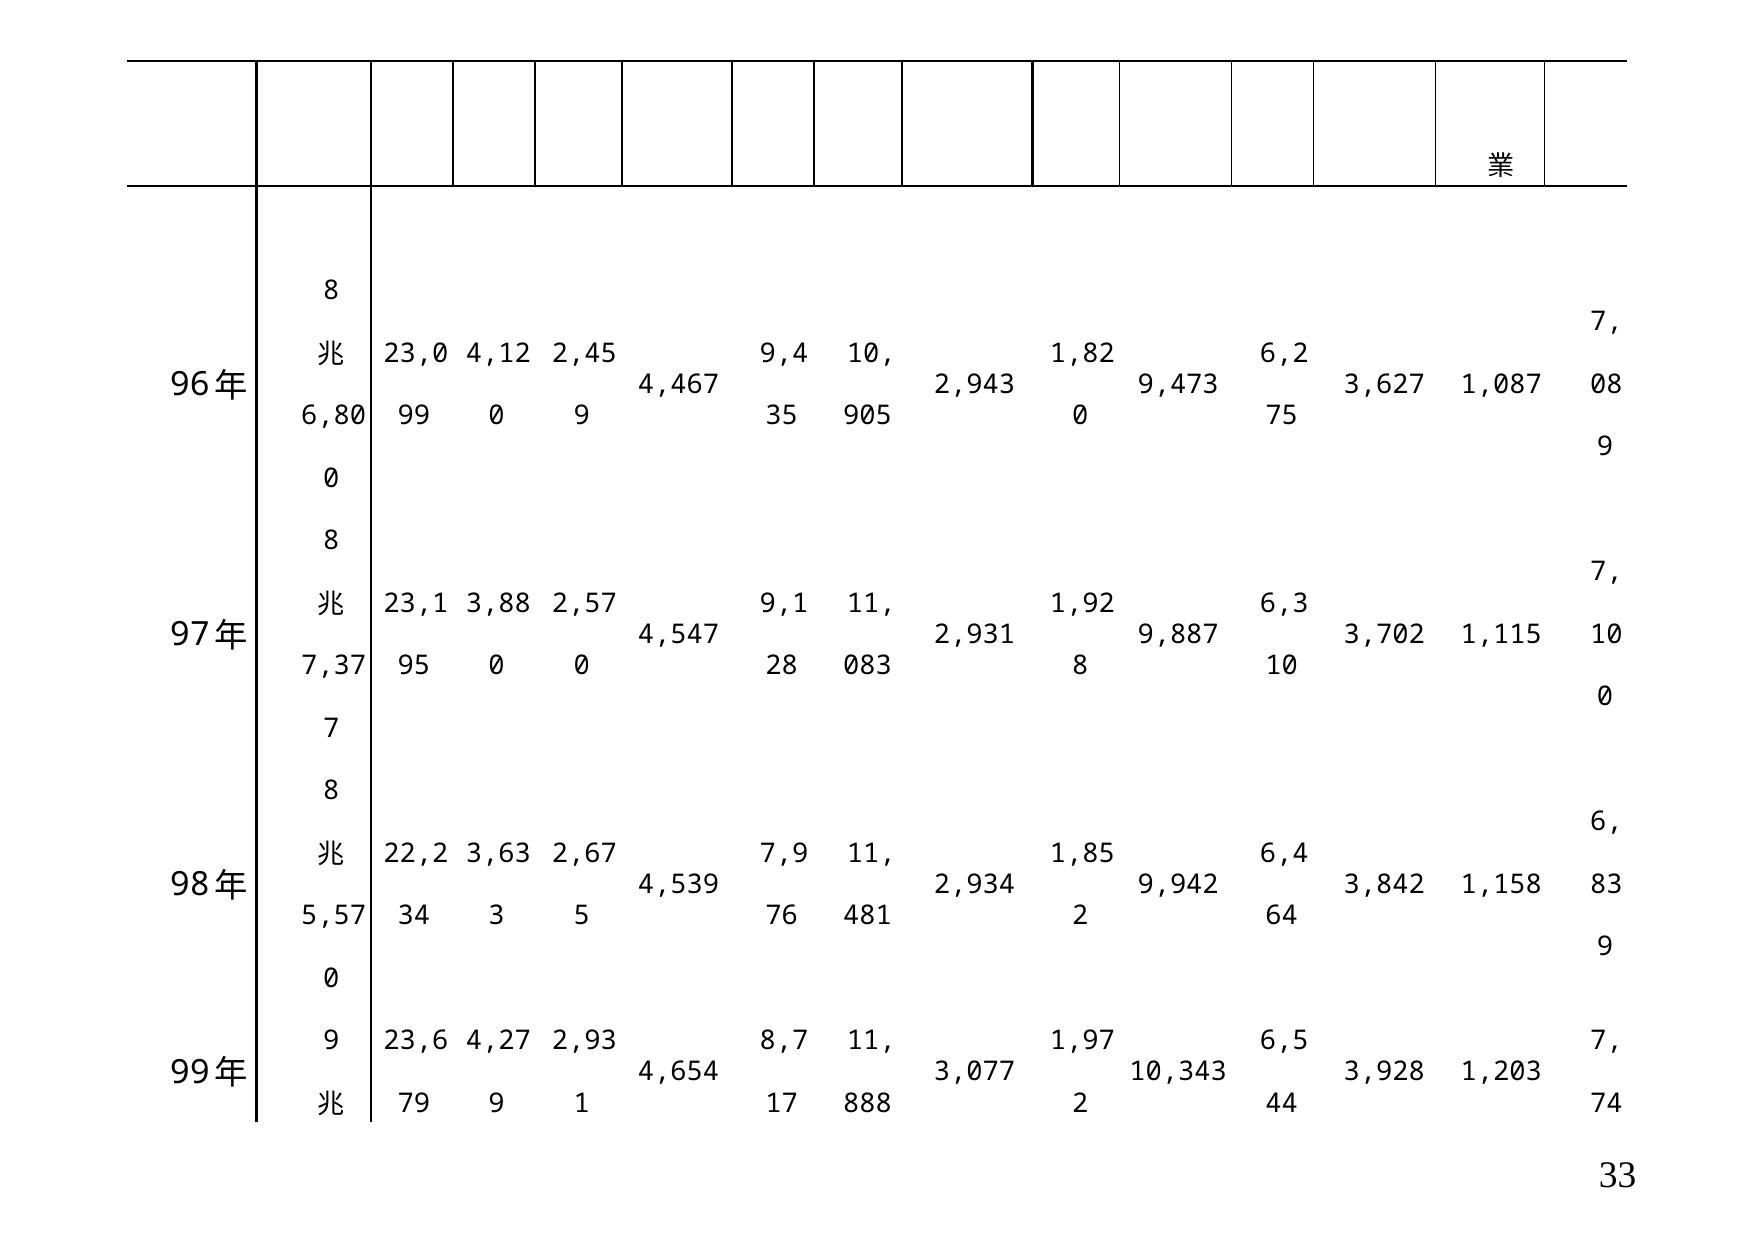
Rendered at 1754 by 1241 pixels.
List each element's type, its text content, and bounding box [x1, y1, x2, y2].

table_cell [536, 62, 621, 185]
table_cell 3,702 [1314, 497, 1436, 747]
table_cell 2,934 [902, 747, 1032, 997]
table_cell 8,717 [732, 997, 813, 1122]
table_cell [1232, 62, 1313, 185]
table_cell 23,195 [372, 497, 453, 747]
table_cell 6,544 [1232, 997, 1314, 1122]
table_cell 4,279 [453, 997, 535, 1122]
table_cell 6,310 [1232, 497, 1314, 747]
table_cell 1,087 [1436, 187, 1544, 497]
table_cell [903, 62, 1031, 185]
table_cell 8兆5,570 [258, 747, 370, 997]
table_cell 4,547 [622, 497, 732, 747]
table_cell [733, 62, 813, 185]
table_cell 3,077 [902, 997, 1032, 1122]
table_cell 2,459 [535, 187, 622, 497]
table_cell 97年 [127, 497, 255, 747]
table_cell 3,627 [1314, 187, 1436, 497]
table_cell 2,570 [535, 497, 622, 747]
table_cell 11,481 [814, 747, 902, 997]
table_cell 1,115 [1436, 497, 1544, 747]
table_cell 6,464 [1232, 747, 1314, 997]
table_cell 96年 [127, 187, 255, 497]
table_cell 3,842 [1314, 747, 1436, 997]
table_cell 4,120 [453, 187, 535, 497]
table_cell 10,343 [1119, 997, 1232, 1122]
table_cell 11,083 [814, 497, 902, 747]
table_cell [1545, 62, 1627, 185]
table_cell 4,654 [622, 997, 732, 1122]
table_cell 1,928 [1033, 497, 1119, 747]
table_cell 9,473 [1119, 187, 1232, 497]
table_cell 10,905 [814, 187, 902, 497]
table_cell 23,679 [372, 997, 453, 1122]
table_cell 1,158 [1436, 747, 1544, 997]
table_cell 6,275 [1232, 187, 1314, 497]
table_cell 1,972 [1033, 997, 1119, 1122]
table_cell 1,852 [1033, 747, 1119, 997]
table_cell 7,976 [732, 747, 813, 997]
table_cell [372, 62, 452, 185]
table_header [258, 62, 370, 185]
table_cell 99年 [127, 997, 255, 1122]
table_cell 9,887 [1119, 497, 1232, 747]
table_cell [1314, 62, 1435, 185]
table_cell 2,931 [902, 497, 1032, 747]
table_cell 1,203 [1436, 997, 1544, 1122]
table_cell 3,880 [453, 497, 535, 747]
table_cell 1,820 [1033, 187, 1119, 497]
table_cell 2,943 [902, 187, 1032, 497]
table_cell 業 [1436, 62, 1544, 185]
table_cell 4,467 [622, 187, 732, 497]
table_cell 11,888 [814, 997, 902, 1122]
table_cell 7,100 [1545, 497, 1627, 747]
table_cell 3,633 [453, 747, 535, 997]
table_cell 6,839 [1545, 747, 1627, 997]
table_cell 8兆7,377 [258, 497, 370, 747]
table_cell 7,089 [1545, 187, 1627, 497]
table_cell [623, 62, 731, 185]
table_cell 8兆6,800 [258, 187, 370, 497]
table_cell 9,942 [1119, 747, 1232, 997]
table_cell [1034, 62, 1119, 185]
table_cell 4,539 [622, 747, 732, 997]
table_cell 23,099 [372, 187, 453, 497]
table_cell 2,675 [535, 747, 622, 997]
table_cell 9,435 [732, 187, 813, 497]
table_cell 2,931 [535, 997, 622, 1122]
table_cell [1120, 62, 1231, 185]
table_header [127, 62, 255, 185]
table_cell 22,234 [372, 747, 453, 997]
table_cell 9,128 [732, 497, 813, 747]
table_cell 7,74 [1545, 997, 1627, 1122]
table_cell [454, 62, 534, 185]
table_cell 98年 [127, 747, 255, 997]
table_cell 3,928 [1314, 997, 1436, 1122]
table_cell 9兆 [258, 997, 370, 1122]
table_cell [815, 62, 901, 185]
